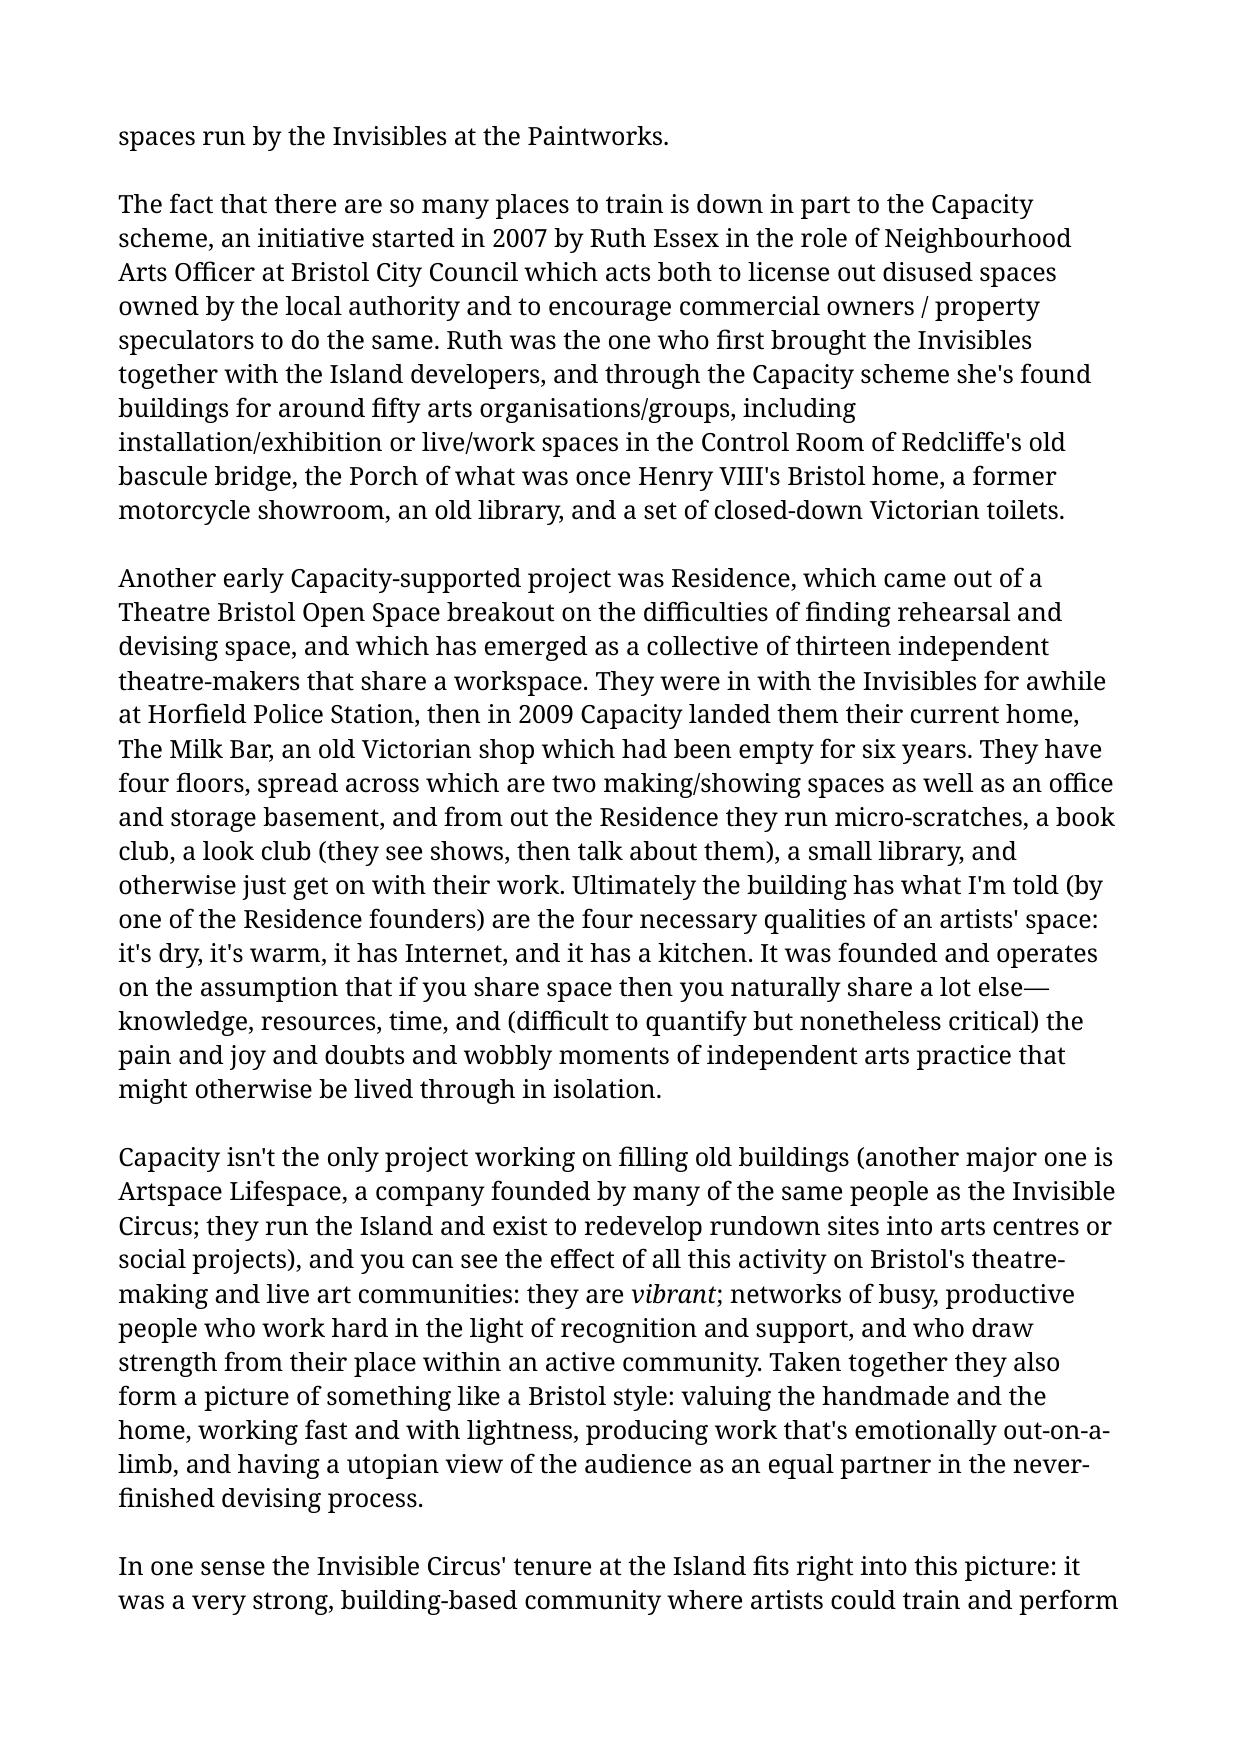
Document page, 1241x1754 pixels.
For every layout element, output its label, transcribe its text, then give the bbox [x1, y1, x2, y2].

text Capacity isn't the only project working on filling old buildings (another major one is Artspace Lifespace, a company founded by many of the same people as the Invisible Circus; they run the Island and exist to redevelop rundown sites into arts centres or social projects), and you can see the effect of all this activity on Bristol's theatre-making and live art communities: they are vibrant; networks of busy, productive people who work hard in the light of recognition and support, and who draw strength from their place within an active community. Taken together they also form a picture of something like a Bristol style: valuing the handmade and the home, working fast and with lightness, producing work that's emotionally out-on-a-limb, and having a utopian view of the audience as an equal partner in the never-finished devising process. [118, 1140, 1122, 1515]
text In one sense the Invisible Circus' tenure at the Island fits right into this picture: it was a very strong, building-based community where artists could train and perform [118, 1549, 1122, 1617]
text spaces run by the Invisibles at the Paintworks. [118, 118, 1122, 152]
text Another early Capacity-supported project was Residence, which came out of a Theatre Bristol Open Space breakout on the difficulties of finding rehearsal and devising space, and which has emerged as a collective of thirteen independent theatre-makers that share a workspace. They were in with the Invisibles for awhile at Horfield Police Station, then in 2009 Capacity landed them their current home, The Milk Bar, an old Victorian shop which had been empty for six years. They have four floors, spread across which are two making/showing spaces as well as an office and storage basement, and from out the Residence they run micro-scratches, a book club, a look club (they see shows, then talk about them), a small library, and otherwise just get on with their work. Ultimately the building has what I'm told (by one of the Residence founders) are the four necessary qualities of an artists' space: it's dry, it's warm, it has Internet, and it has a kitchen. It was founded and operates on the assumption that if you share space then you naturally share a lot else—knowledge, resources, time, and (difficult to quantify but nonetheless critical) the pain and joy and doubts and wobbly moments of independent arts practice that might otherwise be lived through in isolation. [118, 561, 1122, 1106]
text The fact that there are so many places to train is down in part to the Capacity scheme, an initiative started in 2007 by Ruth Essex in the role of Neighbourhood Arts Officer at Bristol City Council which acts both to license out disused spaces owned by the local authority and to encourage commercial owners / property speculators to do the same. Ruth was the one who first brought the Invisibles together with the Island developers, and through the Capacity scheme she's found buildings for around fifty arts organisations/groups, including installation/exhibition or live/work spaces in the Control Room of Redcliffe's old bascule bridge, the Porch of what was once Henry VIII's Bristol home, a former motorcycle showroom, an old library, and a set of closed-down Victorian toilets. [118, 186, 1122, 527]
